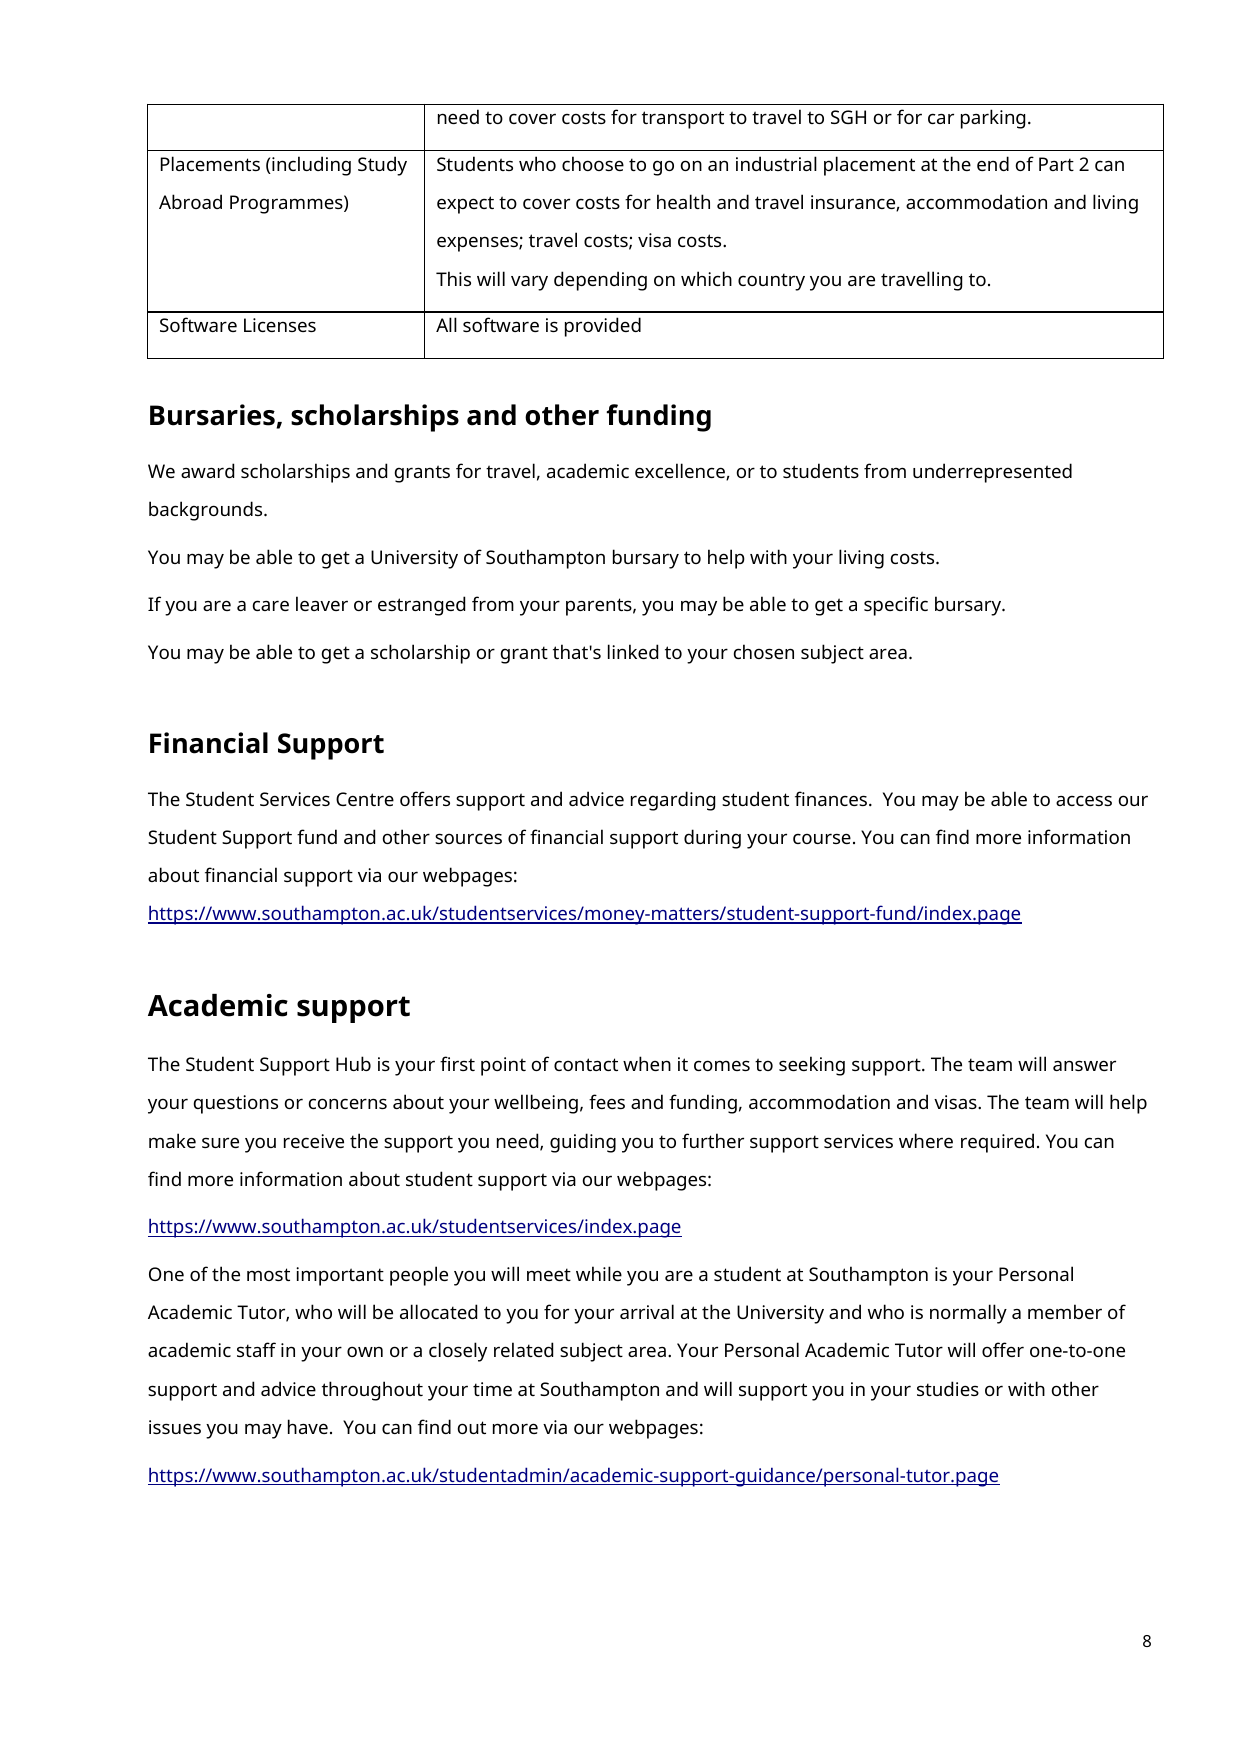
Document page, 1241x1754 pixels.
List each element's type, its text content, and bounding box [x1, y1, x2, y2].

table_cell Placements (including Study Abroad Programmes) [148, 151, 424, 311]
subtitle Academic support [148, 986, 1152, 1025]
text One of the most important people you will meet while you are a student at Southampton is your Personal Academic Tutor, who will be allocated to you for your arrival at the University and who is normally a member of academic staff in your own or a closely related subject area. Your Personal Academic Tutor will offer one-to-one support and advice throughout your time at Southampton and will support you in your studies or with other issues you may have. You can find out more via our webpages: [148, 1261, 1152, 1440]
text The Student Support Hub is your first point of contact when it comes to seeking support. The team will answer your questions or concerns about your wellbeing, fees and funding, accommodation and visas. The team will help make sure you receive the support you need, guiding you to further support services where required. You can find more information about student support via our webpages: [148, 1051, 1152, 1192]
text If you are a care leaver or estranged from your parents, you may be able to get a specific bursary. [148, 592, 1152, 617]
text https://www.southampton.ac.uk/studentservices/index.page [148, 1214, 1152, 1239]
text https://www.southampton.ac.uk/studentadmin/academic-support-guidance/personal-tutor.page [148, 1462, 1152, 1487]
text You may be able to get a University of Southampton bursary to help with your living costs. [148, 544, 1152, 569]
text We award scholarships and grants for travel, academic excellence, or to students from underrepresented backgrounds. [148, 458, 1152, 522]
subtitle Financial Support [148, 724, 1152, 761]
table_cell All software is provided [425, 313, 1163, 358]
table_cell [148, 105, 424, 150]
subtitle Bursaries, scholarships and other funding [148, 397, 1152, 433]
text You may be able to get a scholarship or grant that's linked to your chosen subject area. [148, 639, 1152, 665]
table_cell Students who choose to go on an industrial placement at the end of Part 2 can expect to cover costs for health and travel insurance, accommodation and living expenses; travel costs; visa costs. This will vary depending on which country you are travelling to. [425, 151, 1163, 311]
table_cell need to cover costs for transport to travel to SGH or for car parking. [425, 105, 1163, 150]
text The Student Services Centre offers support and advice regarding student finances. You may be able to access our Student Support fund and other sources of financial support during your course. You can find more information about financial support via our webpages: https://www.southampton.ac.uk/studentservices/money-matters/student-support-fund/index.page [148, 786, 1152, 926]
table_cell Software Licenses [148, 313, 424, 358]
